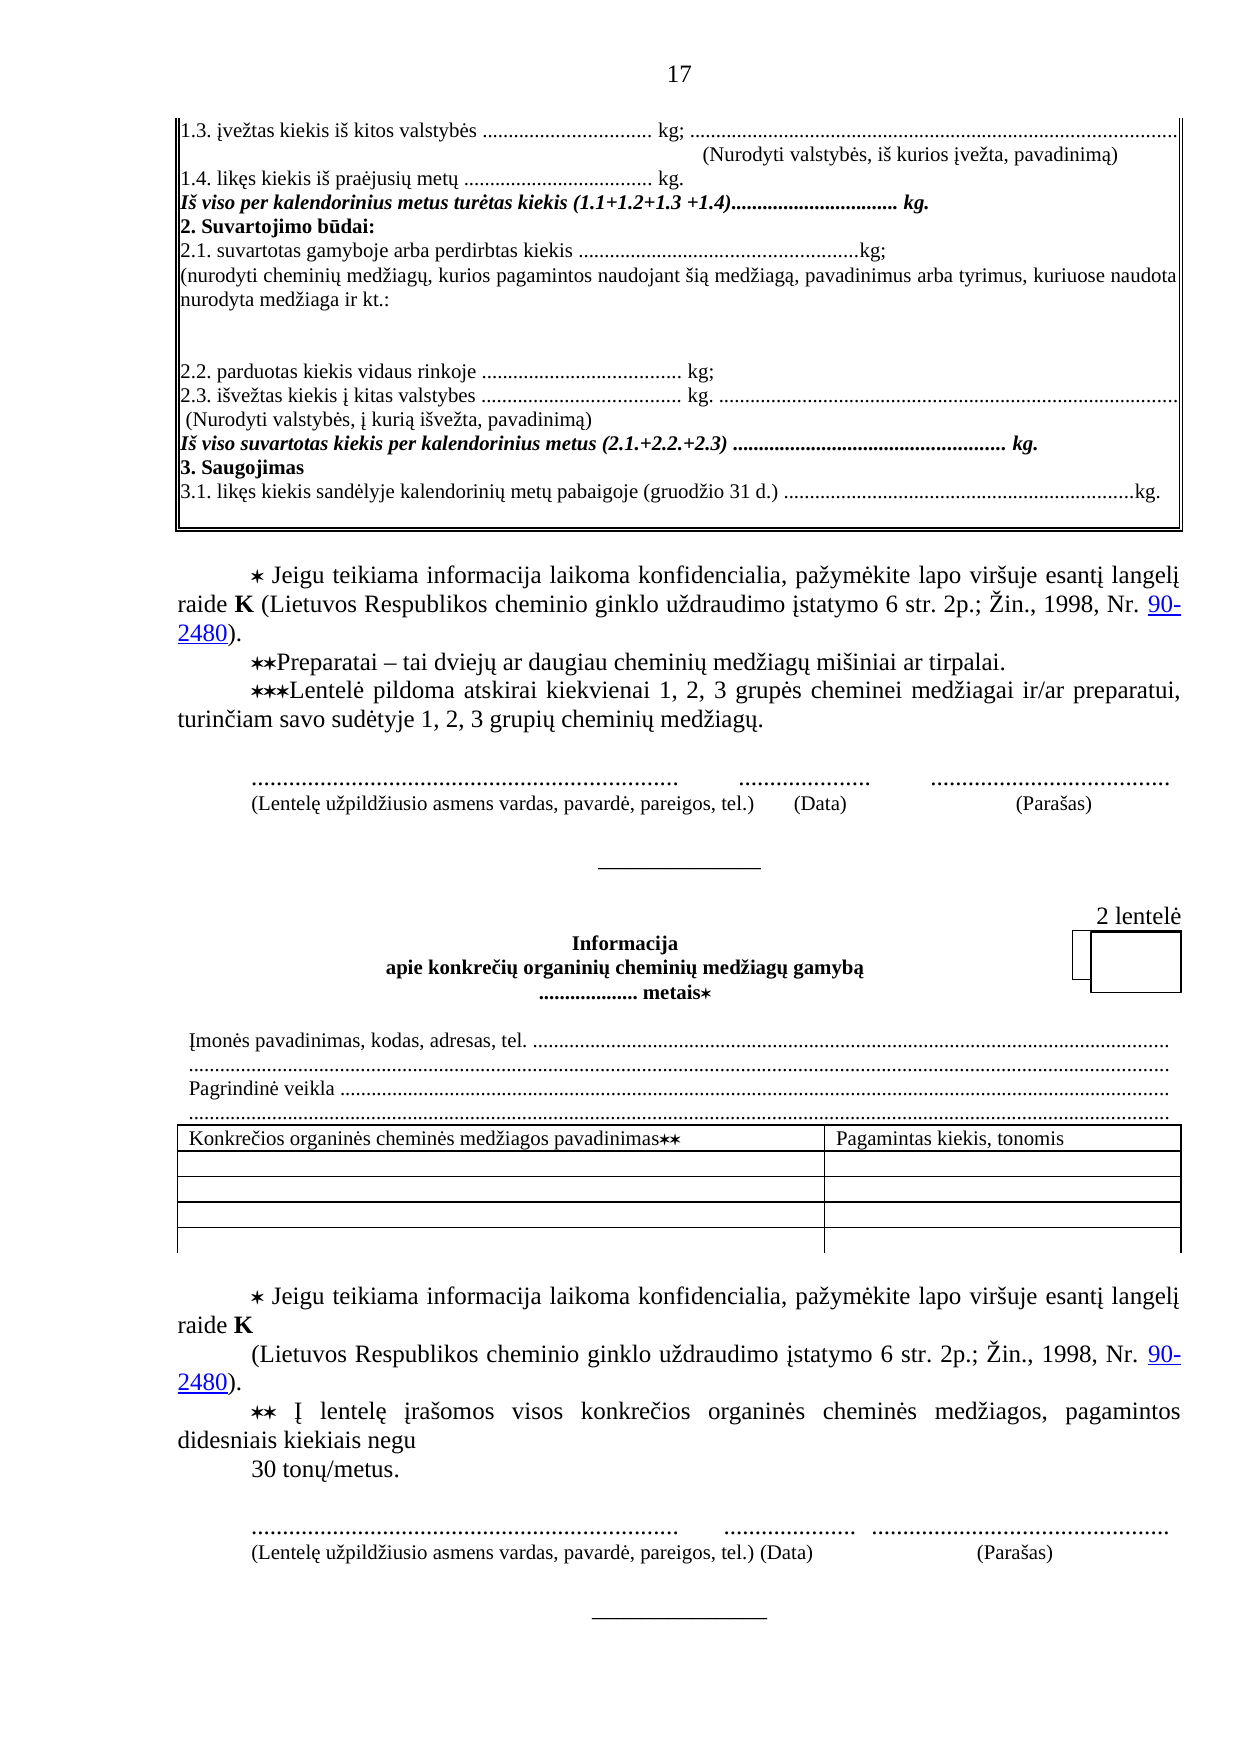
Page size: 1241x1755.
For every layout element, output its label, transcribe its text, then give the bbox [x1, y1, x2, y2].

text ______________ [177, 1593, 1181, 1621]
text **Preparatai – tai dviejų ar daugiau cheminių medžiagų mišiniai ar tirpalai. [177, 647, 1181, 676]
table_cell (Nurodyti valstybės, į kurią išvežta, pavadinimą) [180, 407, 1179, 431]
text 2 lentelė [177, 901, 1181, 930]
table_cell 2.2. parduotas kiekis vidaus rinkoje kg; [180, 359, 1179, 383]
text * Jeigu teikiama informacija laikoma konfidencialia, pažymėkite lapo viršuje esantį langelį raide K (Lietuvos Respublikos cheminio ginklo uždraudimo įstatymo 6 str. 2p.; Žin., 1998, Nr. 90-2480). [177, 561, 1181, 647]
table_cell [825, 1228, 1180, 1252]
table_cell 1.3. įvežtas kiekis iš kitos valstybės kg; [180, 118, 1179, 142]
table_cell [1073, 980, 1181, 1004]
table_cell ................... metais* [177, 979, 1073, 1004]
table_cell 3.1. likęs kiekis sandėlyje kalendorinių metų pabaigoje (gruodžio 31 d.) kg. [180, 479, 1179, 527]
text _____________ [177, 843, 1181, 872]
table_cell [177, 1004, 1181, 1028]
table_header Informacija [177, 930, 1072, 955]
table_cell Pagrindinė veikla [177, 1076, 1181, 1124]
table_cell [178, 1228, 824, 1252]
text 30 tonų/metus. [177, 1454, 1181, 1482]
table_cell Iš viso suvartotas kiekis per kalendorinius metus (2.1.+2.2.+2.3) kg. [180, 431, 1179, 455]
table_cell [1073, 955, 1090, 979]
table_cell [178, 1177, 824, 1201]
table_cell 2. Suvartojimo būdai: [180, 214, 1179, 238]
text (Lietuvos Respublikos cheminio ginklo uždraudimo įstatymo 6 str. 2p.; Žin., 1998, Nr. 90-2480). [177, 1339, 1181, 1396]
table_cell 1.4. likęs kiekis iš praėjusių metų kg. [180, 166, 1179, 190]
table_cell (Nurodyti valstybės, iš kurios įvežta, pavadinimą) [180, 142, 1179, 166]
table_header [1073, 931, 1090, 955]
table_cell 3. Saugojimas [180, 455, 1179, 479]
table_cell Pagamintas kiekis, tonomis [825, 1126, 1180, 1150]
table_cell Iš viso per kalendorinius metus turėtas kiekis (1.1+1.2+1.3 +1.4)................................ kg. [180, 190, 1179, 214]
table_cell 2.3. išvežtas kiekis į kitas valstybes kg. [180, 383, 1179, 407]
table_cell apie konkrečių organinių cheminių medžiagų gamybą [177, 955, 1072, 979]
text (Lentelę užpildžiusio asmens vardas, pavardė, pareigos, tel.) (Data) (Parašas) [177, 791, 1181, 815]
table_cell 2.1. suvartotas gamyboje arba perdirbtas kiekis kg; [180, 239, 1179, 262]
text ***Lentelė pildoma atskirai kiekvienai 1, 2, 3 grupės cheminei medžiagai ir/ar preparatui, turinčiam savo sudėtyje 1, 2, 3 grupių cheminių medžiagų. [177, 676, 1181, 733]
text * Jeigu teikiama informacija laikoma konfidencialia, pažymėkite lapo viršuje esantį langelį raide K [177, 1281, 1181, 1339]
text (Lentelę užpildžiusio asmens vardas, pavardė, pareigos, tel.) (Data) (Parašas) [177, 1540, 1181, 1564]
table_cell [825, 1177, 1180, 1201]
text ** Į lentelę įrašomos visos konkrečios organinės cheminės medžiagos, pagamintos didesniais kiekiais negu [177, 1396, 1181, 1454]
table_cell Įmonės pavadinimas, kodas, adresas, tel. [177, 1028, 1181, 1076]
table_cell Konkrečios organinės cheminės medžiagos pavadinimas** [178, 1126, 824, 1150]
table_cell [825, 1203, 1180, 1227]
table_cell [178, 1203, 824, 1227]
table_cell [178, 1152, 824, 1176]
table_cell [825, 1152, 1180, 1176]
table_cell (nurodyti cheminių medžiagų, kurios pagamintos naudojant šią medžiagą, pavadinimus arba tyrimus, kuriuose naudota nurodyta medžiaga ir kt.: [180, 263, 1179, 359]
